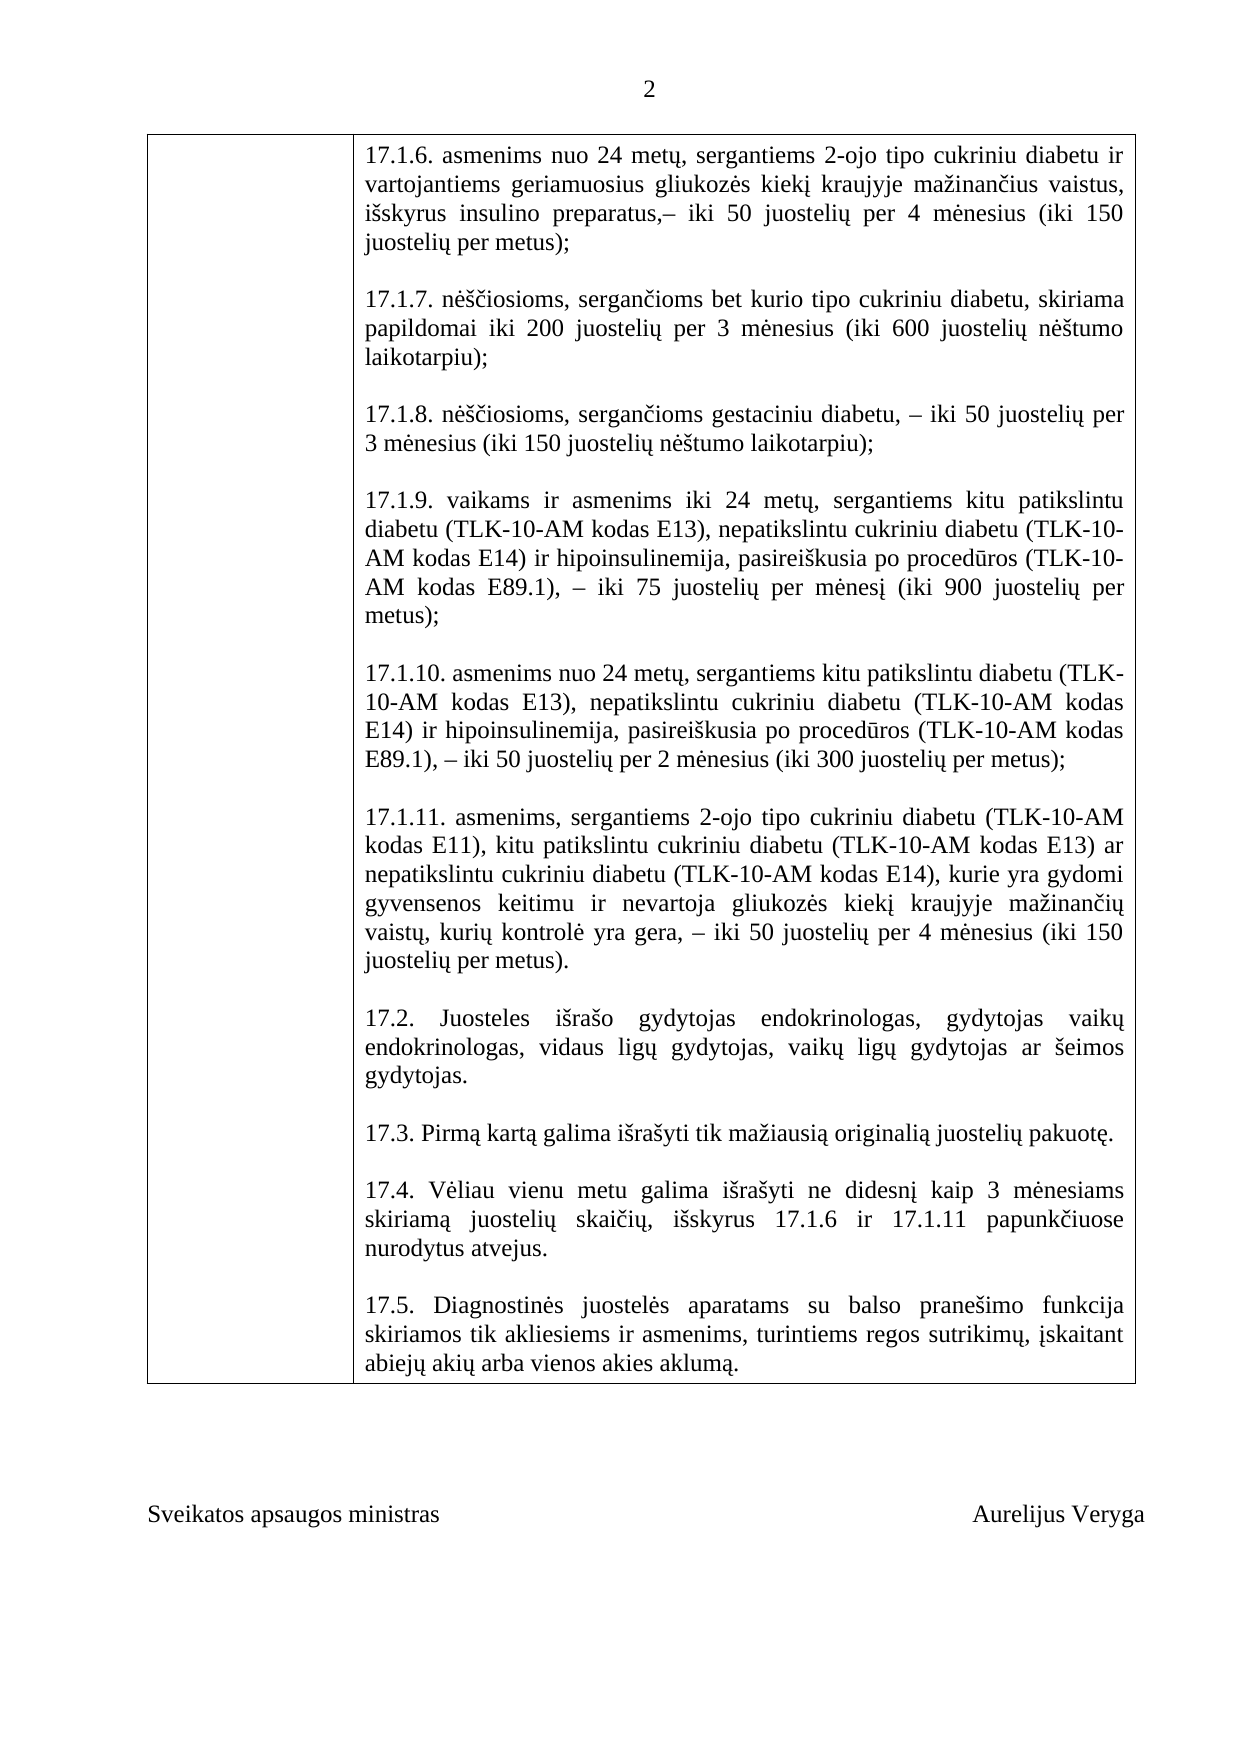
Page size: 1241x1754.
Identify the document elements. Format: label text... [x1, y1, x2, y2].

table_header [148, 135, 353, 1383]
table_header 17.1.6. asmenims nuo 24 metų, sergantiems 2-ojo tipo cukriniu diabetu ir vartojantiems geriamuosius gliukozės kiekį kraujyje mažinančius vaistus, išskyrus insulino preparatus,– iki 50 juostelių per 4 mėnesius (iki 150 juostelių per metus); 17.1.7. nėščiosioms, sergančioms bet kurio tipo cukriniu diabetu, skiriama papildomai iki 200 juostelių per 3 mėnesius (iki 600 juostelių nėštumo laikotarpiu); 17.1.8. nėščiosioms, sergančioms gestaciniu diabetu, – iki 50 juostelių per 3 mėnesius (iki 150 juostelių nėštumo laikotarpiu); 17.1.9. vaikams ir asmenims iki 24 metų, sergantiems kitu patikslintu diabetu (TLK-10-AM kodas E13), nepatikslintu cukriniu diabetu (TLK-10-AM kodas E14) ir hipoinsulinemija, pasireiškusia po procedūros (TLK-10-AM kodas E89.1), – iki 75 juostelių per mėnesį (iki 900 juostelių per metus); 17.1.10. asmenims nuo 24 metų, sergantiems kitu patikslintu diabetu (TLK-10-AM kodas E13), nepatikslintu cukriniu diabetu (TLK-10-AM kodas E14) ir hipoinsulinemija, pasireiškusia po procedūros (TLK-10-AM kodas E89.1), – iki 50 juostelių per 2 mėnesius (iki 300 juostelių per metus); 17.1.11. asmenims, sergantiems 2-ojo tipo cukriniu diabetu (TLK-10-AM kodas E11), kitu patikslintu cukriniu diabetu (TLK-10-AM kodas E13) ar nepatikslintu cukriniu diabetu (TLK-10-AM kodas E14), kurie yra gydomi gyvensenos keitimu ir nevartoja gliukozės kiekį kraujyje mažinančių vaistų, kurių kontrolė yra gera, – iki 50 juostelių per 4 mėnesius (iki 150 juostelių per metus). 17.2. Juosteles išrašo gydytojas endokrinologas, gydytojas vaikų endokrinologas, vidaus ligų gydytojas, vaikų ligų gydytojas ar šeimos gydytojas. 17.3. Pirmą kartą galima išrašyti tik mažiausią originalią juostelių pakuotę. 17.4. Vėliau vienu metu galima išrašyti ne didesnį kaip 3 mėnesiams skiriamą juostelių skaičių, išskyrus 17.1.6 ir 17.1.11 papunkčiuose nurodytus atvejus. 17.5. Diagnostinės juostelės aparatams su balso pranešimo funkcija skiriamos tik akliesiems ir asmenims, turintiems regos sutrikimų, įskaitant abiejų akių arba vienos akies aklumą. [354, 135, 1135, 1383]
text Sveikatos apsaugos ministras Aurelijus Veryga [147, 1499, 1152, 1527]
